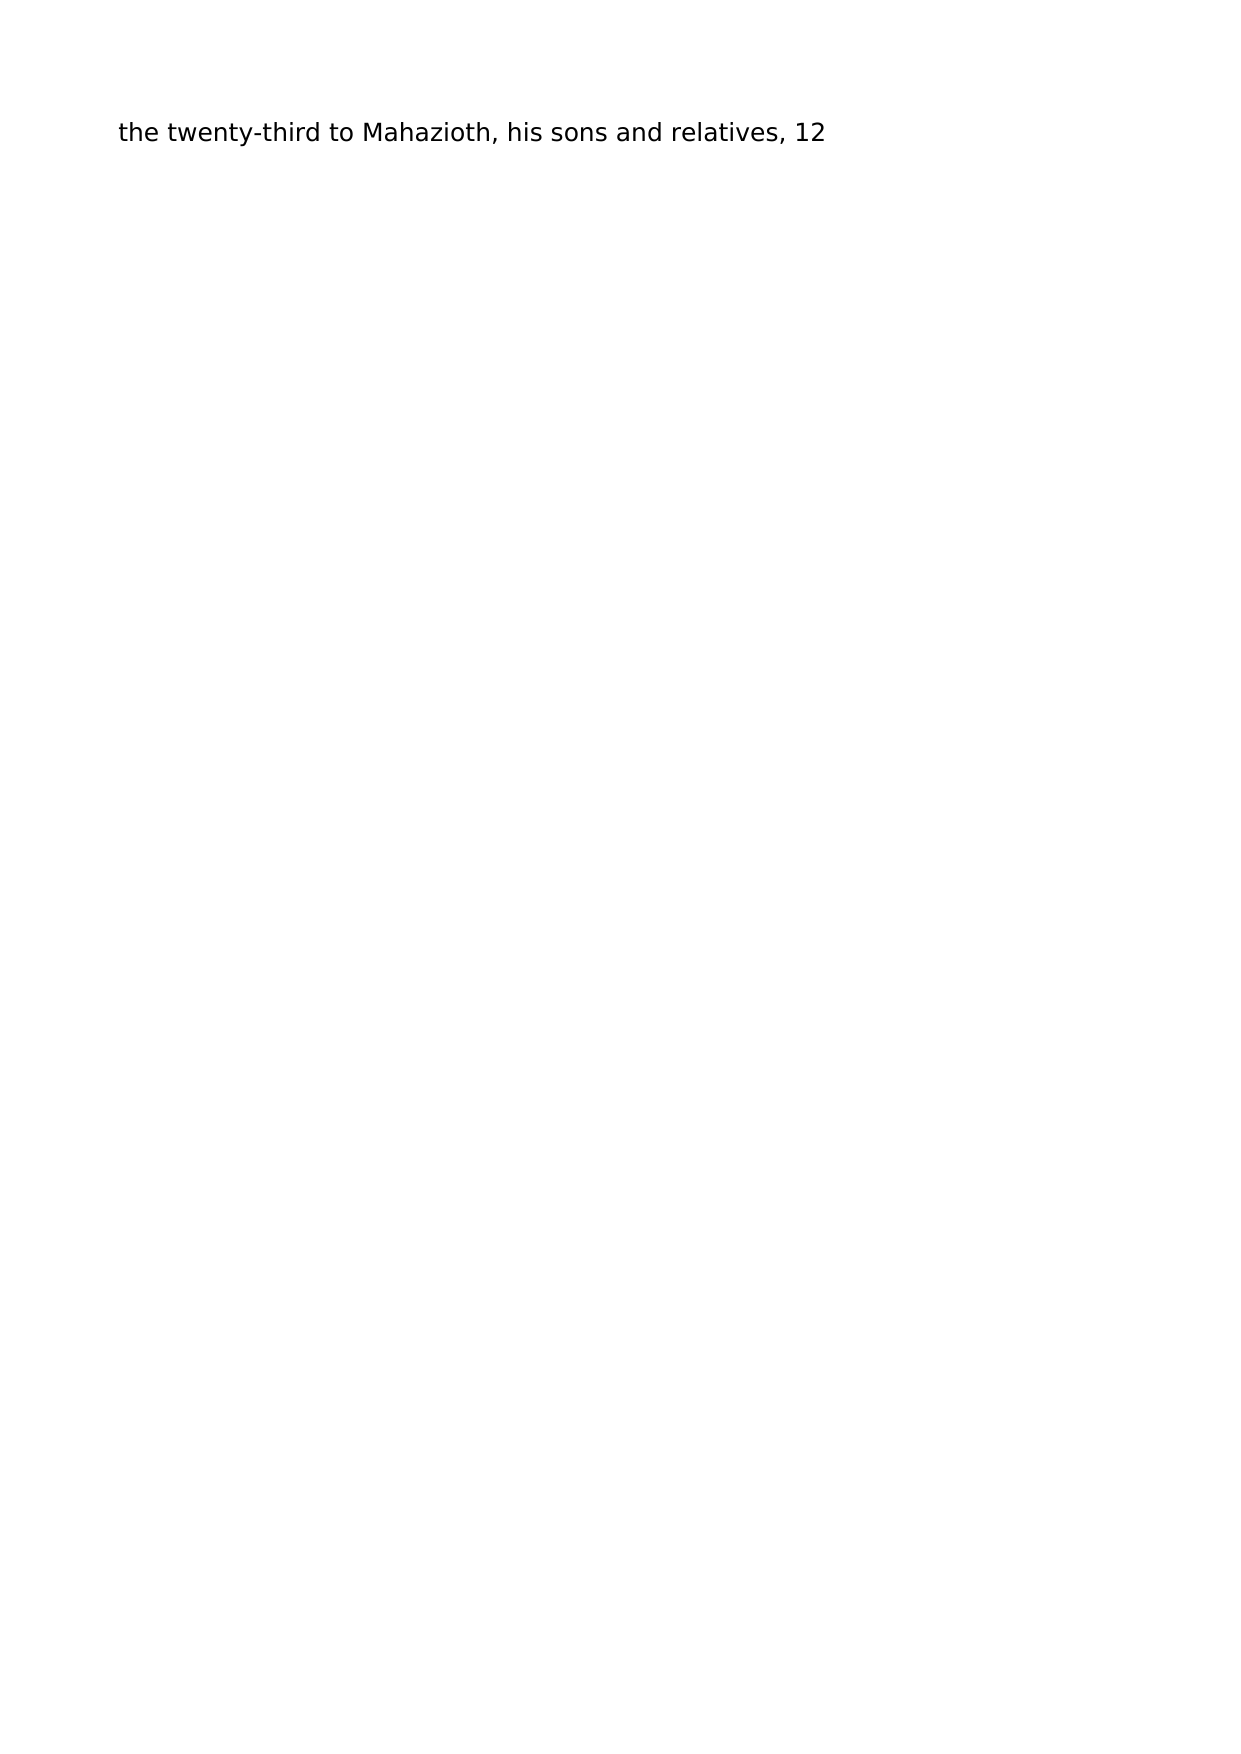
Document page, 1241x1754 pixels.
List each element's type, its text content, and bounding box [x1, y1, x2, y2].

text the twenty-third to Mahazioth, his sons and relatives, 12 [118, 118, 1122, 147]
